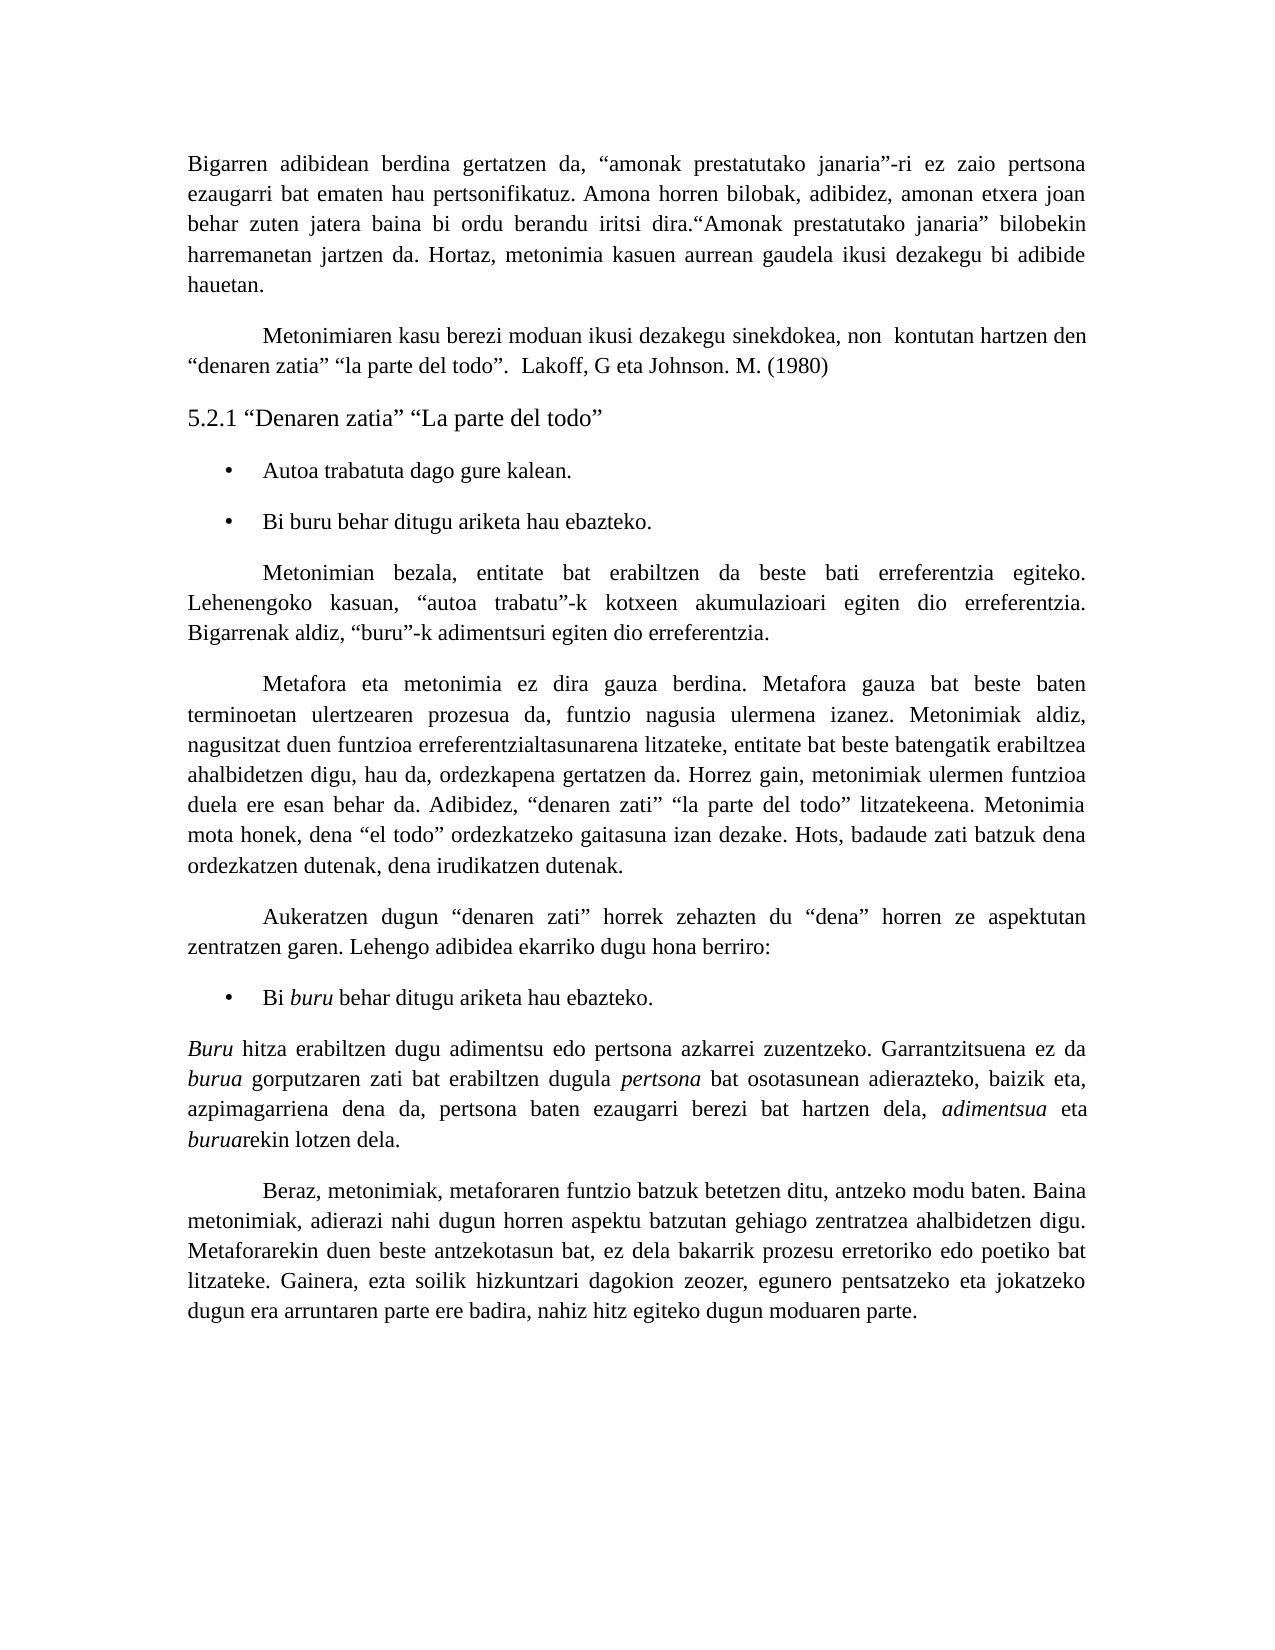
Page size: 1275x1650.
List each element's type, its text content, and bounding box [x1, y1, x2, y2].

text Beraz, metonimiak, metaforaren funtzio batzuk betetzen ditu, antzeko modu baten. Baina metonimiak, adierazi nahi dugun horren aspektu batzutan gehiago zentratzea ahalbidetzen digu. Metaforarekin duen beste antzekotasun bat, ez dela bakarrik prozesu erretoriko edo poetiko bat litzateke. Gainera, ezta soilik hizkuntzari dagokion zeozer, egunero pentsatzeko eta jokatzeko dugun era arruntaren parte ere badira, nahiz hitz egiteko dugun moduaren parte. [187, 1177, 1087, 1324]
text Buru hitza erabiltzen dugu adimentsu edo pertsona azkarrei zuzentzeko. Garrantzitsuena ez da burua gorputzaren zati bat erabiltzen dugula pertsona bat osotasunean adierazteko, baizik eta, azpimagarriena dena da, pertsona baten ezaugarri berezi bat hartzen dela, adimentsua eta buruarekin lotzen dela. [187, 1035, 1087, 1152]
text Metonimian bezala, entitate bat erabiltzen da beste bati erreferentzia egiteko. Lehenengoko kasuan, “autoa trabatu”-k kotxeen akumulazioari egiten dio erreferentzia. Bigarrenak aldiz, “buru”-k adimentsuri egiten dio erreferentzia. [187, 559, 1087, 646]
list Autoa trabatuta dago gure kalean. [225, 457, 1087, 483]
text Bigarren adibidean berdina gertatzen da, “amonak prestatutako janaria”-ri ez zaio pertsona ezaugarri bat ematen hau pertsonifikatuz. Amona horren bilobak, adibidez, amonan etxera joan behar zuten jatera baina bi ordu berandu iritsi dira.“Amonak prestatutako janaria” bilobekin harremanetan jartzen da. Hortaz, metonimia kasuen aurrean gaudela ikusi dezakegu bi adibide hauetan. [187, 150, 1087, 297]
list Bi buru behar ditugu ariketa hau ebazteko. [225, 984, 1087, 1010]
list Bi buru behar ditugu ariketa hau ebazteko. [225, 508, 1087, 534]
text Aukeratzen dugun “denaren zati” horrek zehazten du “dena” horren ze aspektutan zentratzen garen. Lehengo adibidea ekarriko dugu hona berriro: [187, 903, 1087, 959]
text Metafora eta metonimia ez dira gauza berdina. Metafora gauza bat beste baten terminoetan ulertzearen prozesua da, funtzio nagusia ulermena izanez. Metonimiak aldiz, nagusitzat duen funtzioa erreferentzialtasunarena litzateke, entitate bat beste batengatik erabiltzea ahalbidetzen digu, hau da, ordezkapena gertatzen da. Horrez gain, metonimiak ulermen funtzioa duela ere esan behar da. Adibidez, “denaren zati” “la parte del todo” litzatekeena. Metonimia mota honek, dena “el todo” ordezkatzeko gaitasuna izan dezake. Hots, badaude zati batzuk dena ordezkatzen dutenak, dena irudikatzen dutenak. [187, 671, 1087, 878]
text Metonimiaren kasu berezi moduan ikusi dezakegu sinekdokea, non kontutan hartzen den “denaren zatia” “la parte del todo”. Lakoff, G eta Johnson. M. (1980) [187, 322, 1087, 378]
text 5.2.1 “Denaren zatia” “La parte del todo” [187, 403, 1087, 432]
